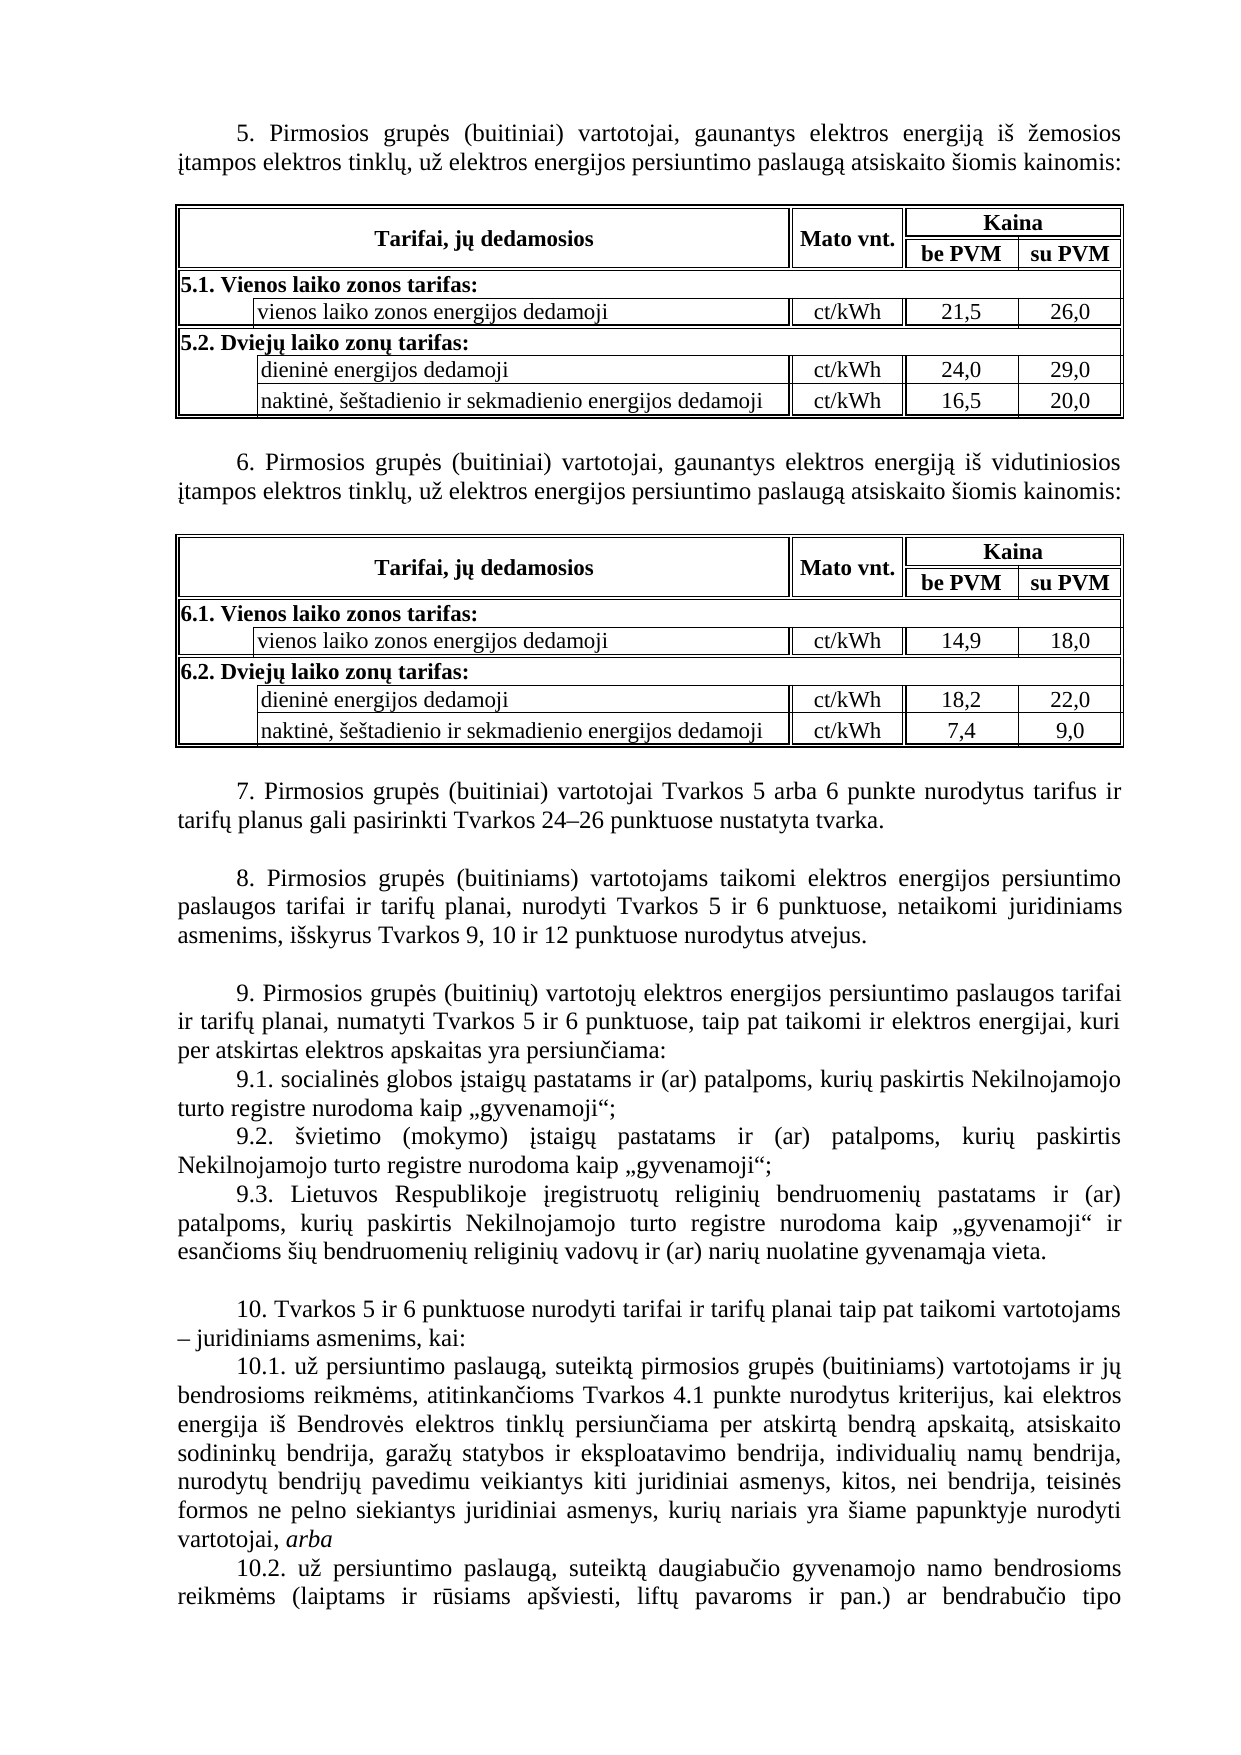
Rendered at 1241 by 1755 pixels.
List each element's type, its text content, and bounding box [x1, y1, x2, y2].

table_header Kaina [907, 538, 1120, 564]
table_cell naktinė, šeštadienio ir sekmadienio energijos dedamoji [258, 713, 788, 743]
table_cell 26,0 [1019, 299, 1120, 324]
table_cell 20,0 [1019, 384, 1120, 414]
table_cell 5.2. Dviejų laiko zonų tarifas: [180, 329, 1120, 355]
table_cell [180, 298, 253, 324]
table_cell 6.2. Dviejų laiko zonų tarifas: [180, 658, 1120, 684]
table_cell be PVM [907, 569, 1018, 596]
text 9. Pirmosios grupės (buitinių) vartotojų elektros energijos persiuntimo paslaugos tarifai ir tarifų planai, numatyti Tvarkos 5 ir 6 punktuose, taip pat taikomi ir elektros energijai, kuri per atskirtas elektros apskaitas yra persiunčiama: [177, 978, 1122, 1064]
table_cell ct/kWh [793, 686, 902, 712]
table_cell 5.1. Vienos laiko zonos tarifas: [180, 271, 1120, 297]
table_cell 29,0 [1019, 356, 1120, 383]
table_cell 6.1. Vienos laiko zonos tarifas: [180, 600, 1120, 627]
text 9.2. švietimo (mokymo) įstaigų pastatams ir (ar) patalpoms, kurių paskirtis Nekilnojamojo turto registre nurodoma kaip „gyvenamoji“; [177, 1121, 1122, 1179]
table_cell 21,5 [907, 299, 1018, 324]
table_cell 22,0 [1019, 686, 1120, 712]
table_cell naktinė, šeštadienio ir sekmadienio energijos dedamoji [258, 384, 788, 414]
table_cell be PVM [907, 240, 1018, 266]
text 9.3. Lietuvos Respublikoje įregistruotų religinių bendruomenių pastatams ir (ar) patalpoms, kurių paskirtis Nekilnojamojo turto registre nurodoma kaip „gyvenamoji“ ir esančioms šių bendruomenių religinių vadovų ir (ar) narių nuolatine gyvenamąja vieta. [177, 1179, 1122, 1265]
table_cell 7,4 [907, 713, 1018, 743]
table_cell vienos laiko zonos energijos dedamoji [254, 628, 788, 653]
table_cell 14,9 [907, 628, 1018, 653]
table_cell ct/kWh [793, 628, 902, 653]
text 7. Pirmosios grupės (buitiniai) vartotojai Tvarkos 5 arba 6 punkte nurodytus tarifus ir tarifų planus gali pasirinkti Tvarkos 24–26 punktuose nustatyta tvarka. [177, 776, 1122, 834]
table_cell su PVM [1019, 240, 1120, 266]
table_header Kaina [907, 209, 1120, 235]
table_cell ct/kWh [793, 299, 902, 324]
text 8. Pirmosios grupės (buitiniams) vartotojams taikomi elektros energijos persiuntimo paslaugos tarifai ir tarifų planai, nurodyti Tvarkos 5 ir 6 punktuose, netaikomi juridiniams asmenims, išskyrus Tvarkos 9, 10 ir 12 punktuose nurodytus atvejus. [177, 863, 1122, 949]
table_cell 18,0 [1019, 628, 1120, 653]
text 10. Tvarkos 5 ir 6 punktuose nurodyti tarifai ir tarifų planai taip pat taikomi vartotojams – juridiniams asmenims, kai: [177, 1294, 1122, 1351]
table_cell [180, 627, 253, 653]
table_cell [180, 355, 257, 414]
text 9.1. socialinės globos įstaigų pastatams ir (ar) patalpoms, kurių paskirtis Nekilnojamojo turto registre nurodoma kaip „gyvenamoji“; [177, 1064, 1122, 1121]
text 5. Pirmosios grupės (buitiniai) vartotojai, gaunantys elektros energiją iš žemosios įtampos elektros tinklų, už elektros energijos persiuntimo paslaugą atsiskaito šiomis kainomis: [177, 118, 1122, 176]
table_cell 9,0 [1019, 713, 1120, 743]
table_header Mato vnt. [793, 209, 902, 266]
table_cell 24,0 [907, 356, 1018, 383]
table_header Tarifai, jų dedamosios [180, 209, 788, 266]
table_cell 16,5 [907, 384, 1018, 414]
table_cell dieninė energijos dedamoji [258, 356, 788, 383]
table_cell 18,2 [907, 686, 1018, 712]
table_cell su PVM [1019, 569, 1120, 596]
table_cell ct/kWh [793, 713, 902, 743]
table_cell ct/kWh [793, 384, 902, 414]
table_header Mato vnt. [793, 538, 902, 596]
table_cell [180, 685, 257, 743]
text 6. Pirmosios grupės (buitiniai) vartotojai, gaunantys elektros energiją iš vidutiniosios įtampos elektros tinklų, už elektros energijos persiuntimo paslaugą atsiskaito šiomis kainomis: [177, 447, 1122, 505]
text 10.2. už persiuntimo paslaugą, suteiktą daugiabučio gyvenamojo namo bendrosioms reikmėms (laiptams ir rūsiams apšviesti, liftų pavaroms ir pan.) ar bendrabučio tipo [177, 1553, 1122, 1610]
text 10.1. už persiuntimo paslaugą, suteiktą pirmosios grupės (buitiniams) vartotojams ir jų bendrosioms reikmėms, atitinkančioms Tvarkos 4.1 punkte nurodytus kriterijus, kai elektros energija iš Bendrovės elektros tinklų persiunčiama per atskirtą bendrą apskaitą, atsiskaito sodininkų bendrija, garažų statybos ir eksploatavimo bendrija, individualių namų bendrija, nurodytų bendrijų pavedimu veikiantys kiti juridiniai asmenys, kitos, nei bendrija, teisinės formos ne pelno siekiantys juridiniai asmenys, kurių nariais yra šiame papunktyje nurodyti vartotojai, arba [177, 1351, 1122, 1553]
table_cell dieninė energijos dedamoji [258, 686, 788, 712]
table_header Tarifai, jų dedamosios [180, 538, 788, 596]
table_cell ct/kWh [793, 356, 902, 383]
table_cell vienos laiko zonos energijos dedamoji [254, 299, 788, 324]
